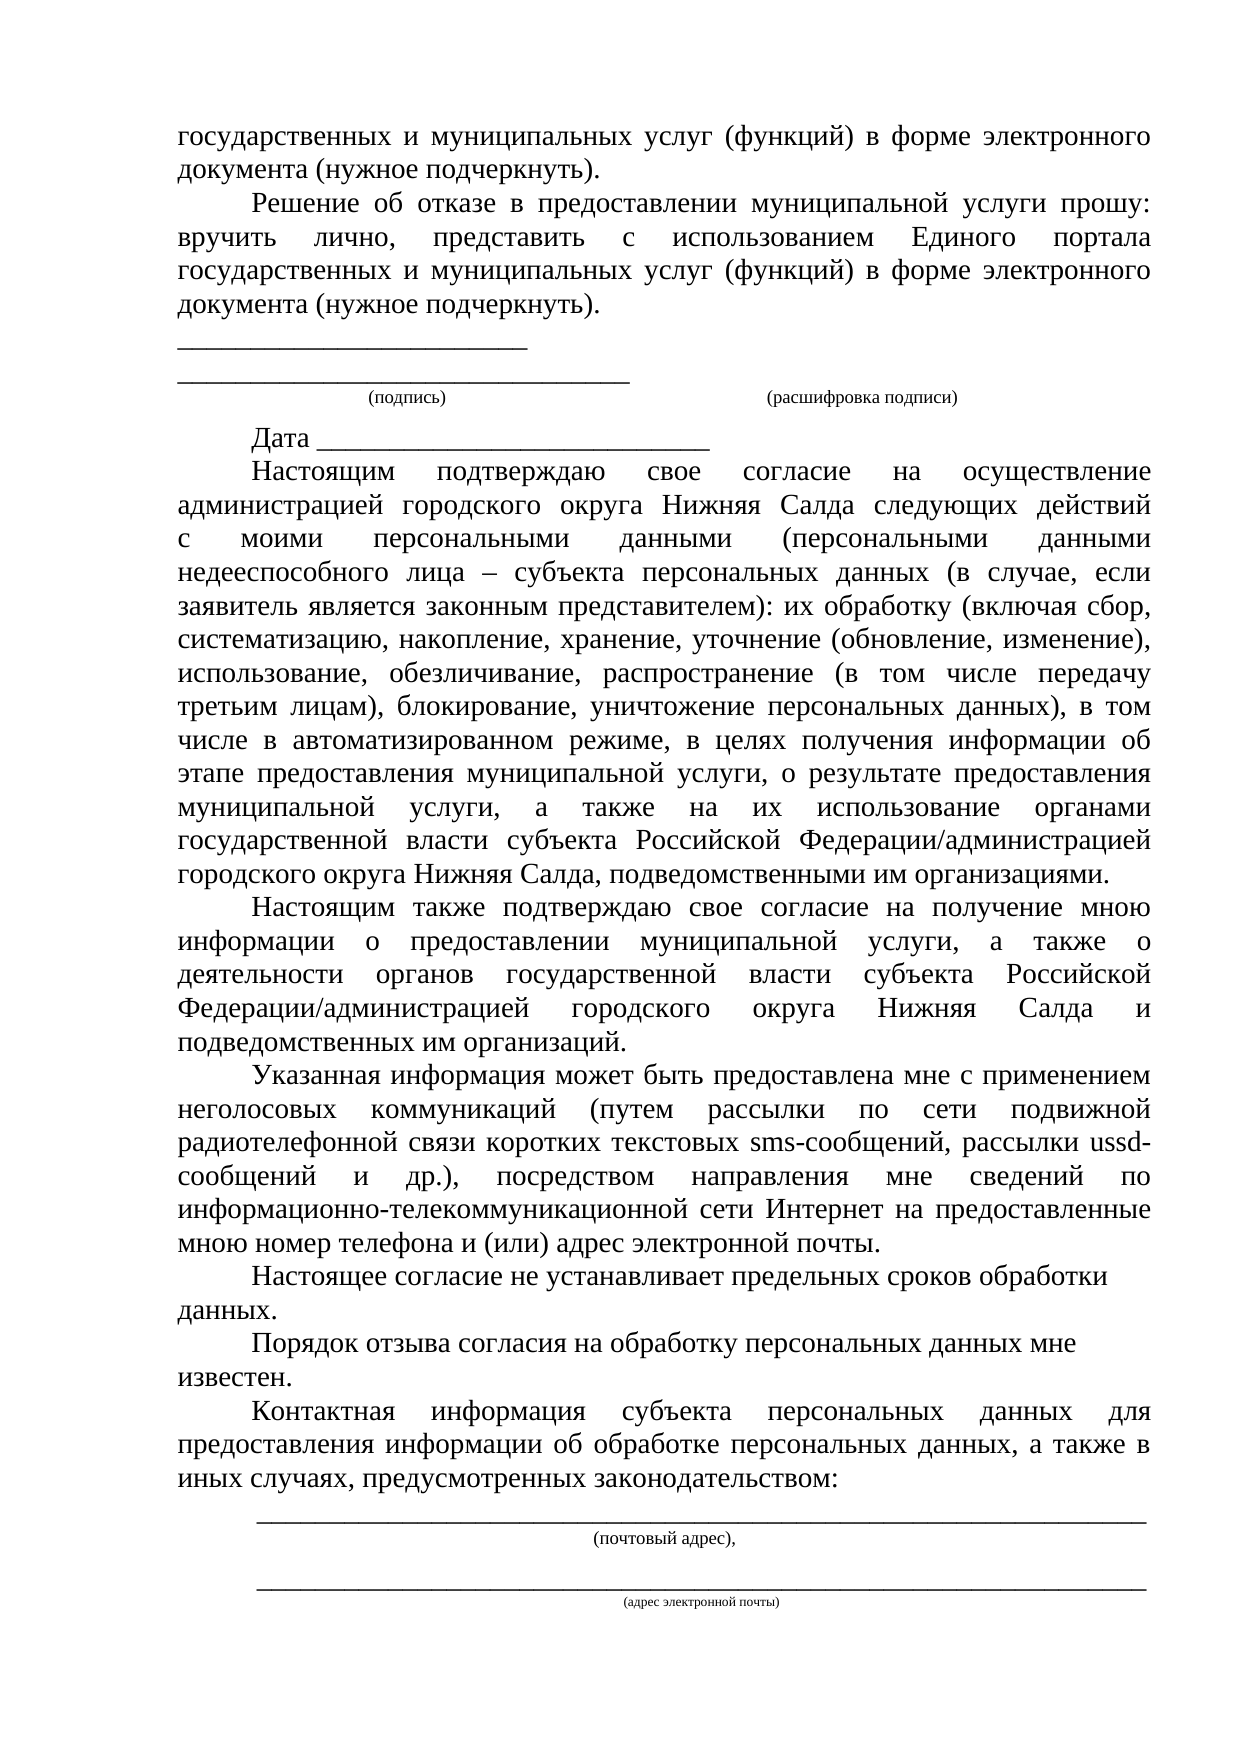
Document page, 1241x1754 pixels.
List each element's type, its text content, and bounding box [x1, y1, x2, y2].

text Настоящим подтверждаю свое согласие на осуществление администрацией городского округа Нижняя Салда следующих действий с моими персональными данными (персональными данными недееспособного лица – субъекта персональных данных (в случае, если заявитель является законным представителем): их обработку (включая сбор, систематизацию, накопление, хранение, уточнение (обновление, изменение), использование, обезличивание, распространение (в том числе передачу третьим лицам), блокирование, уничтожение персональных данных), в том числе в автоматизированном режиме, в целях получения информации об этапе предоставления муниципальной услуги, о результате предоставления муниципальной услуги, а также на их использование органами государственной власти субъекта Российской Федерации/администрацией городского округа Нижняя Салда, подведомственными им организациями. [177, 453, 1152, 889]
text (подпись) (расшифровка подписи) [294, 386, 1152, 420]
text Порядок отзыва согласия на обработку персональных данных мне известен. [177, 1326, 1152, 1393]
text _____________________________________________________________ (почтовый адрес), [177, 1493, 1152, 1560]
text _____________________________________________________________ [177, 1560, 1152, 1594]
text (адрес электронной почты) [177, 1594, 1152, 1618]
text Дата [177, 420, 1152, 453]
text Контактная информация субъекта персональных данных для предоставления информации об обработке персональных данных, а также в иных случаях, предусмотренных законодательством: [177, 1393, 1152, 1493]
text Настоящим также подтверждаю свое согласие на получение мною информации о предоставлении муниципальной услуги, а также о деятельности органов государственной власти субъекта Российской Федерации/администрацией городского округа Нижняя Салда и подведомственных им организаций. [177, 889, 1152, 1057]
text Настоящее согласие не устанавливает предельных сроков обработки данных. [177, 1258, 1152, 1326]
text ________________________ _______________________________ [177, 319, 1152, 386]
text Решение об отказе в предоставлении муниципальной услуги прошу: вручить лично, представить с использованием Единого портала государственных и муниципальных услуг (функций) в форме электронного документа (нужное подчеркнуть). [177, 185, 1152, 319]
text государственных и муниципальных услуг (функций) в форме электронного документа (нужное подчеркнуть). [177, 118, 1152, 185]
text Указанная информация может быть предоставлена мне с применением неголосовых коммуникаций (путем рассылки по сети подвижной радиотелефонной связи коротких текстовых sms-сообщений, рассылки ussd-сообщений и др.), посредством направления мне сведений по информационно-телекоммуникационной сети Интернет на предоставленные мною номер телефона и (или) адрес электронной почты. [177, 1057, 1152, 1258]
